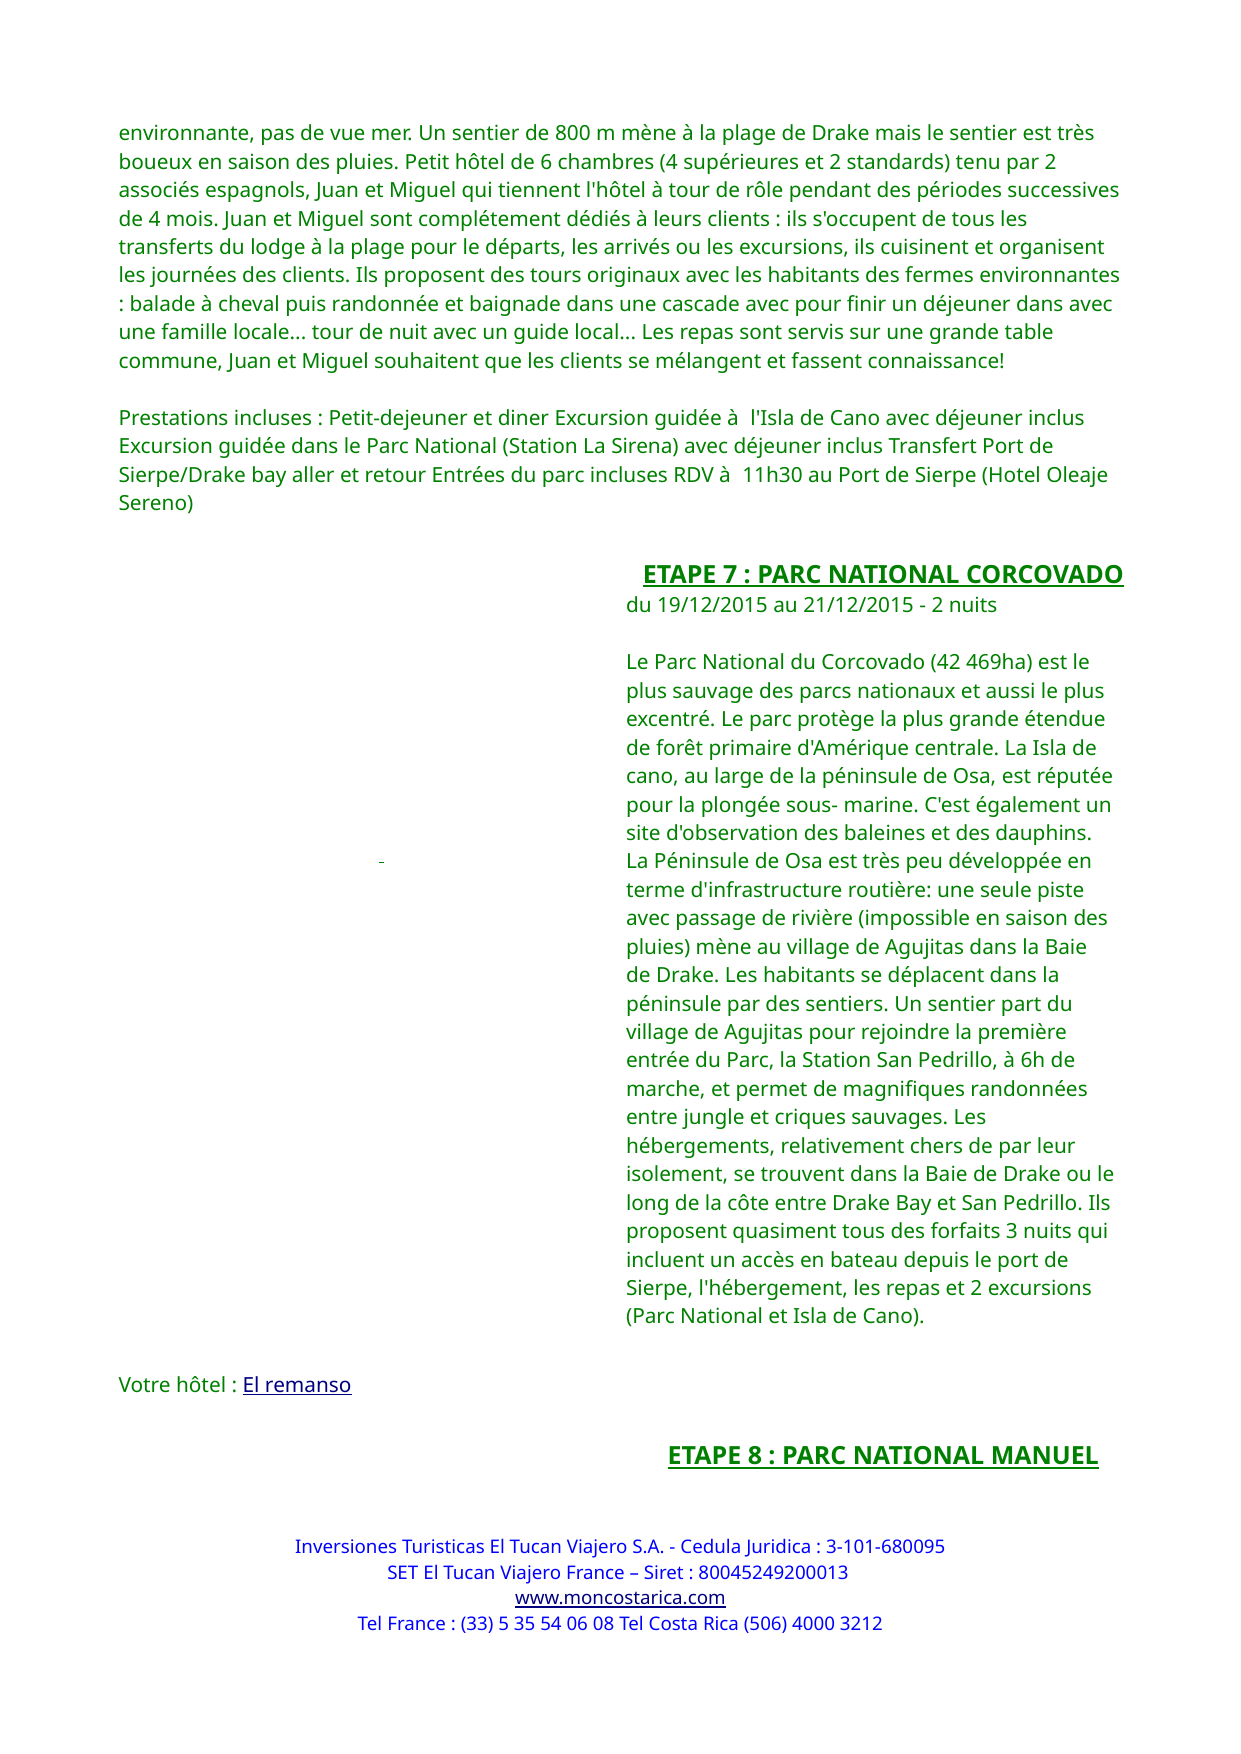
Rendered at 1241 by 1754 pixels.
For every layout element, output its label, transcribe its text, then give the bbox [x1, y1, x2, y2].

table_header ETAPE 7 : PARC NATIONAL CORCOVADO du 19/12/2015 au 21/12/2015 - 2 nuits Le Parc National du Corcovado (42 469ha) est le plus sauvage des parcs nationaux et aussi le plus excentré. Le parc protège la plus grande étendue de forêt primaire d'Amérique centrale. La Isla de cano, au large de la péninsule de Osa, est réputée pour la plongée sous- marine. C'est également un site d'observation des baleines et des dauphins. La Péninsule de Osa est très peu développée en terme d'infrastructure routière: une seule piste avec passage de rivière (impossible en saison des pluies) mène au village de Agujitas dans la Baie de Drake. Les habitants se déplacent dans la péninsule par des sentiers. Un sentier part du village de Agujitas pour rejoindre la première entrée du Parc, la Station San Pedrillo, à 6h de marche, et permet de magnifiques randonnées entre jungle et criques sauvages. Les hébergements, relativement chers de par leur isolement, se trouvent dans la Baie de Drake ou le long de la côte entre Drake Bay et San Pedrillo. Ils proposent quasiment tous des forfaits 3 nuits qui incluent un accès en bateau depuis le port de Sierpe, l'hébergement, les repas et 2 excursions (Parc National et Isla de Cano). [620, 551, 1122, 1336]
text Prestations incluses : Petit-dejeuner et diner Excursion guidée à l'Isla de Cano avec déjeuner inclus Excursion guidée dans le Parc National (Station La Sirena) avec déjeuner inclus Transfert Port de Sierpe/Drake bay aller et retour Entrées du parc incluses RDV à 11h30 au Port de Sierpe (Hotel Oleaje Sereno) [118, 403, 1122, 517]
text environnante, pas de vue mer. Un sentier de 800 m mène à la plage de Drake mais le sentier est très boueux en saison des pluies. Petit hôtel de 6 chambres (4 supérieures et 2 standards) tenu par 2 associés espagnols, Juan et Miguel qui tiennent l'hôtel à tour de rôle pendant des périodes successives de 4 mois. Juan et Miguel sont complétement dédiés à leurs clients : ils s'occupent de tous les transferts du lodge à la plage pour le départs, les arrivés ou les excursions, ils cuisinent et organisent les journées des clients. Ils proposent des tours originaux avec les habitants des fermes environnantes : balade à cheval puis randonnée et baignade dans une cascade avec pour finir un déjeuner dans avec une famille locale... tour de nuit avec un guide local... Les repas sont servis sur une grande table commune, Juan et Miguel souhaitent que les clients se mélangent et fassent connaissance! [118, 118, 1122, 374]
text Votre hôtel : El remanso [118, 1370, 1122, 1398]
table_header [118, 1432, 620, 1478]
table_header ETAPE 8 : PARC NATIONAL MANUEL [620, 1432, 1122, 1478]
table_header [118, 551, 620, 1336]
